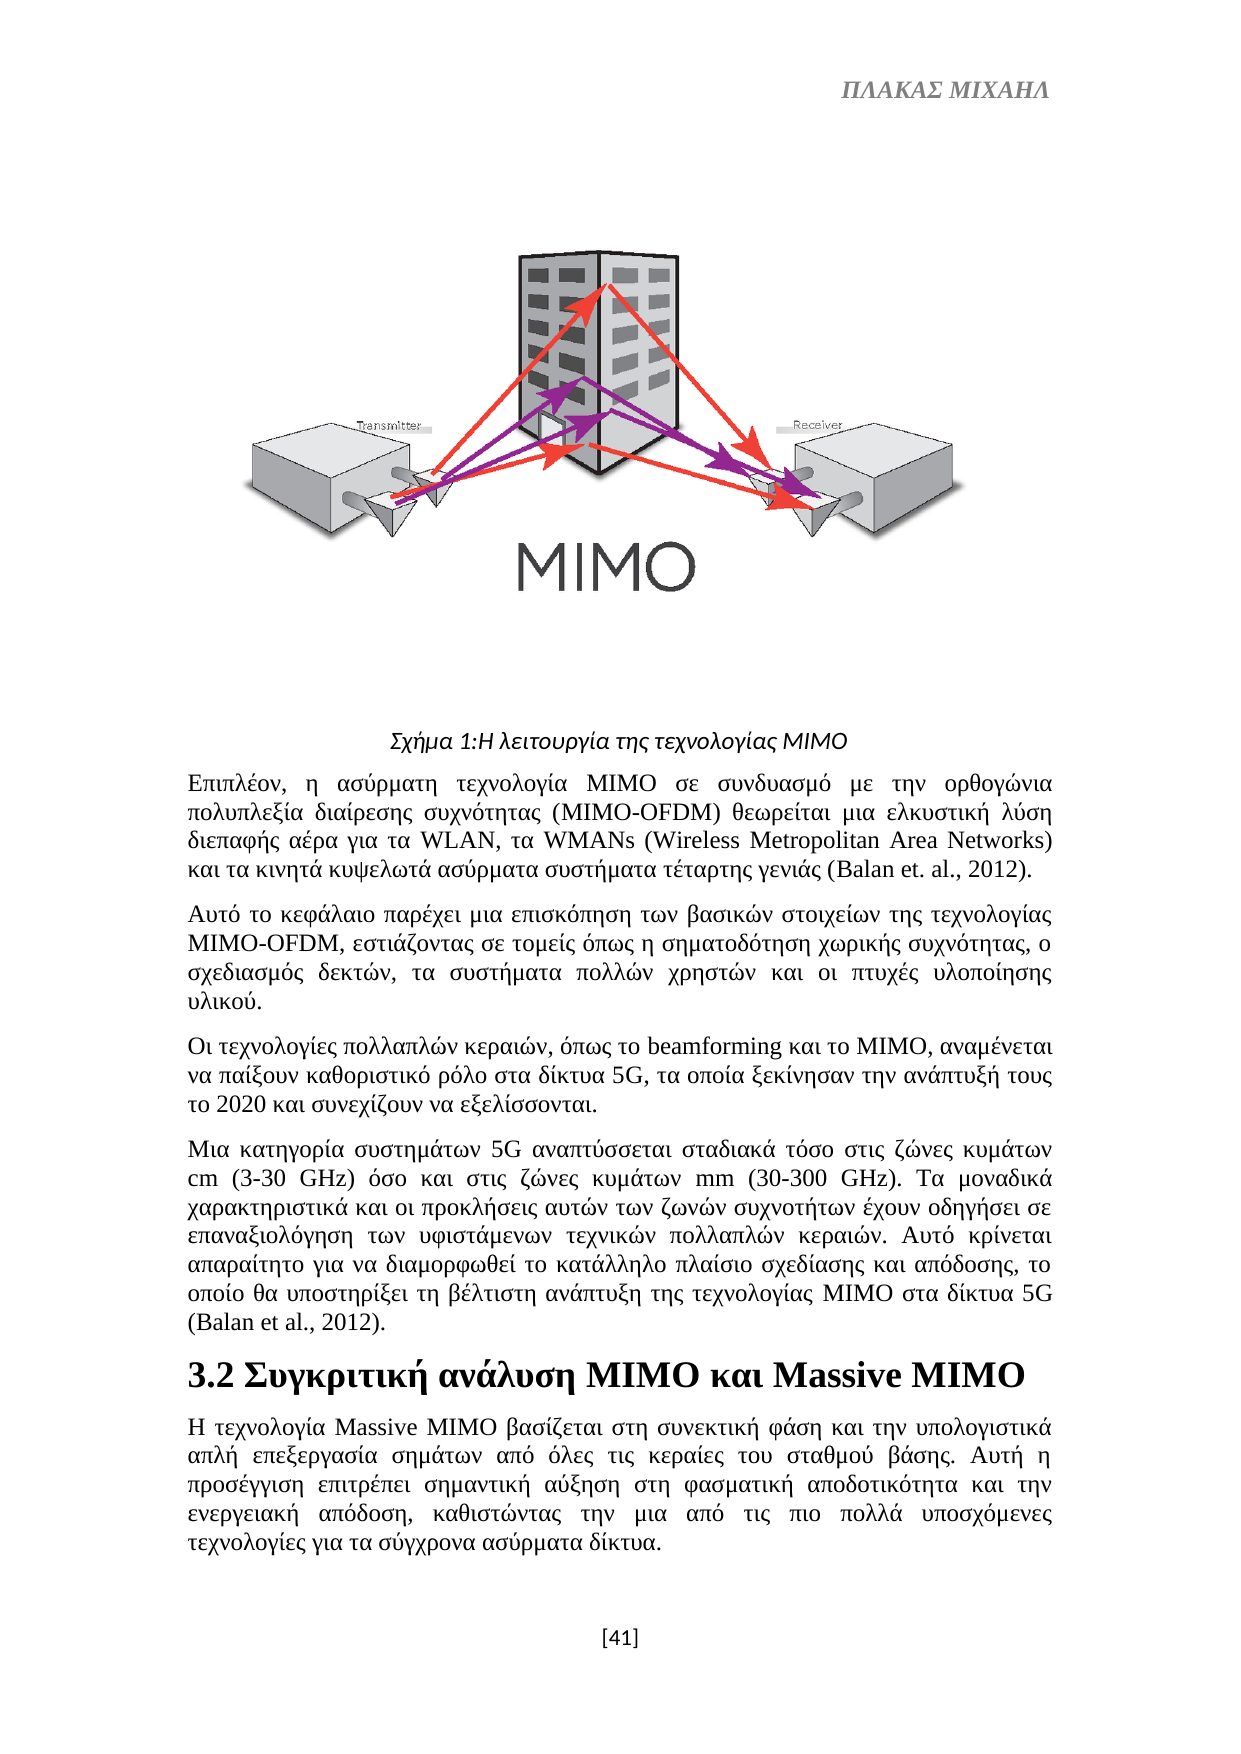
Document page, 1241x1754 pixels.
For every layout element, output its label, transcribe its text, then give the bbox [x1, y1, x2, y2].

text Μια κατηγορία συστημάτων 5G αναπτύσσεται σταδιακά τόσο στις ζώνες κυμάτων cm (3-30 GHz) όσο και στις ζώνες κυμάτων mm (30-300 GHz). Τα μοναδικά χαρακτηριστικά και οι προκλήσεις αυτών των ζωνών συχνοτήτων έχουν οδηγήσει σε επαναξιολόγηση των υφιστάμενων τεχνικών πολλαπλών κεραιών. Αυτό κρίνεται απαραίτητο για να διαμορφωθεί το κατάλληλο πλαίσιο σχεδίασης και απόδοσης, το οποίο θα υποστηρίξει τη βέλτιστη ανάπτυξη της τεχνολογίας MIMO στα δίκτυα 5G (Balan et al., 2012). [187, 1134, 1053, 1335]
text Αυτό το κεφάλαιο παρέχει μια επισκόπηση των βασικών στοιχείων της τεχνολογίας MIMO-OFDM, εστιάζοντας σε τομείς όπως η σηματοδότηση χωρικής συχνότητας, ο σχεδιασμός δεκτών, τα συστήματα πολλών χρηστών και οι πτυχές υλοποίησης υλικού. [187, 899, 1053, 1014]
text 3.2 Συγκριτική ανάλυση MIMO και Massive MIMO [187, 1352, 1053, 1395]
text Σχήμα 1:Η λειτουργία της τεχνολογίας ΜΙΜΟ [187, 132, 1053, 755]
text Η τεχνολογία Massive MIMO βασίζεται στη συνεκτική φάση και την υπολογιστικά απλή επεξεργασία σημάτων από όλες τις κεραίες του σταθμού βάσης. Αυτή η προσέγγιση επιτρέπει σημαντική αύξηση στη φασματική αποδοτικότητα και την ενεργειακή απόδοση, καθιστώντας την μια από τις πιο πολλά υποσχόμενες τεχνολογίες για τα σύγχρονα ασύρματα δίκτυα. [187, 1412, 1053, 1556]
text Επιπλέον, η ασύρματη τεχνολογία MIMO σε συνδυασμό με την ορθογώνια πολυπλεξία διαίρεσης συχνότητας (MIMO-OFDM) θεωρείται μια ελκυστική λύση διεπαφής αέρα για τα WLAN, τα WMANs (Wireless Metropolitan Area Networks) και τα κινητά κυψελωτά ασύρματα συστήματα τέταρτης γενιάς (Balan et. al., 2012). [187, 768, 1053, 883]
text Οι τεχνολογίες πολλαπλών κεραιών, όπως το beamforming και το MIMO, αναμένεται να παίξουν καθοριστικό ρόλο στα δίκτυα 5G, τα οποία ξεκίνησαν την ανάπτυξή τους το 2020 και συνεχίζουν να εξελίσσονται. [187, 1031, 1053, 1117]
